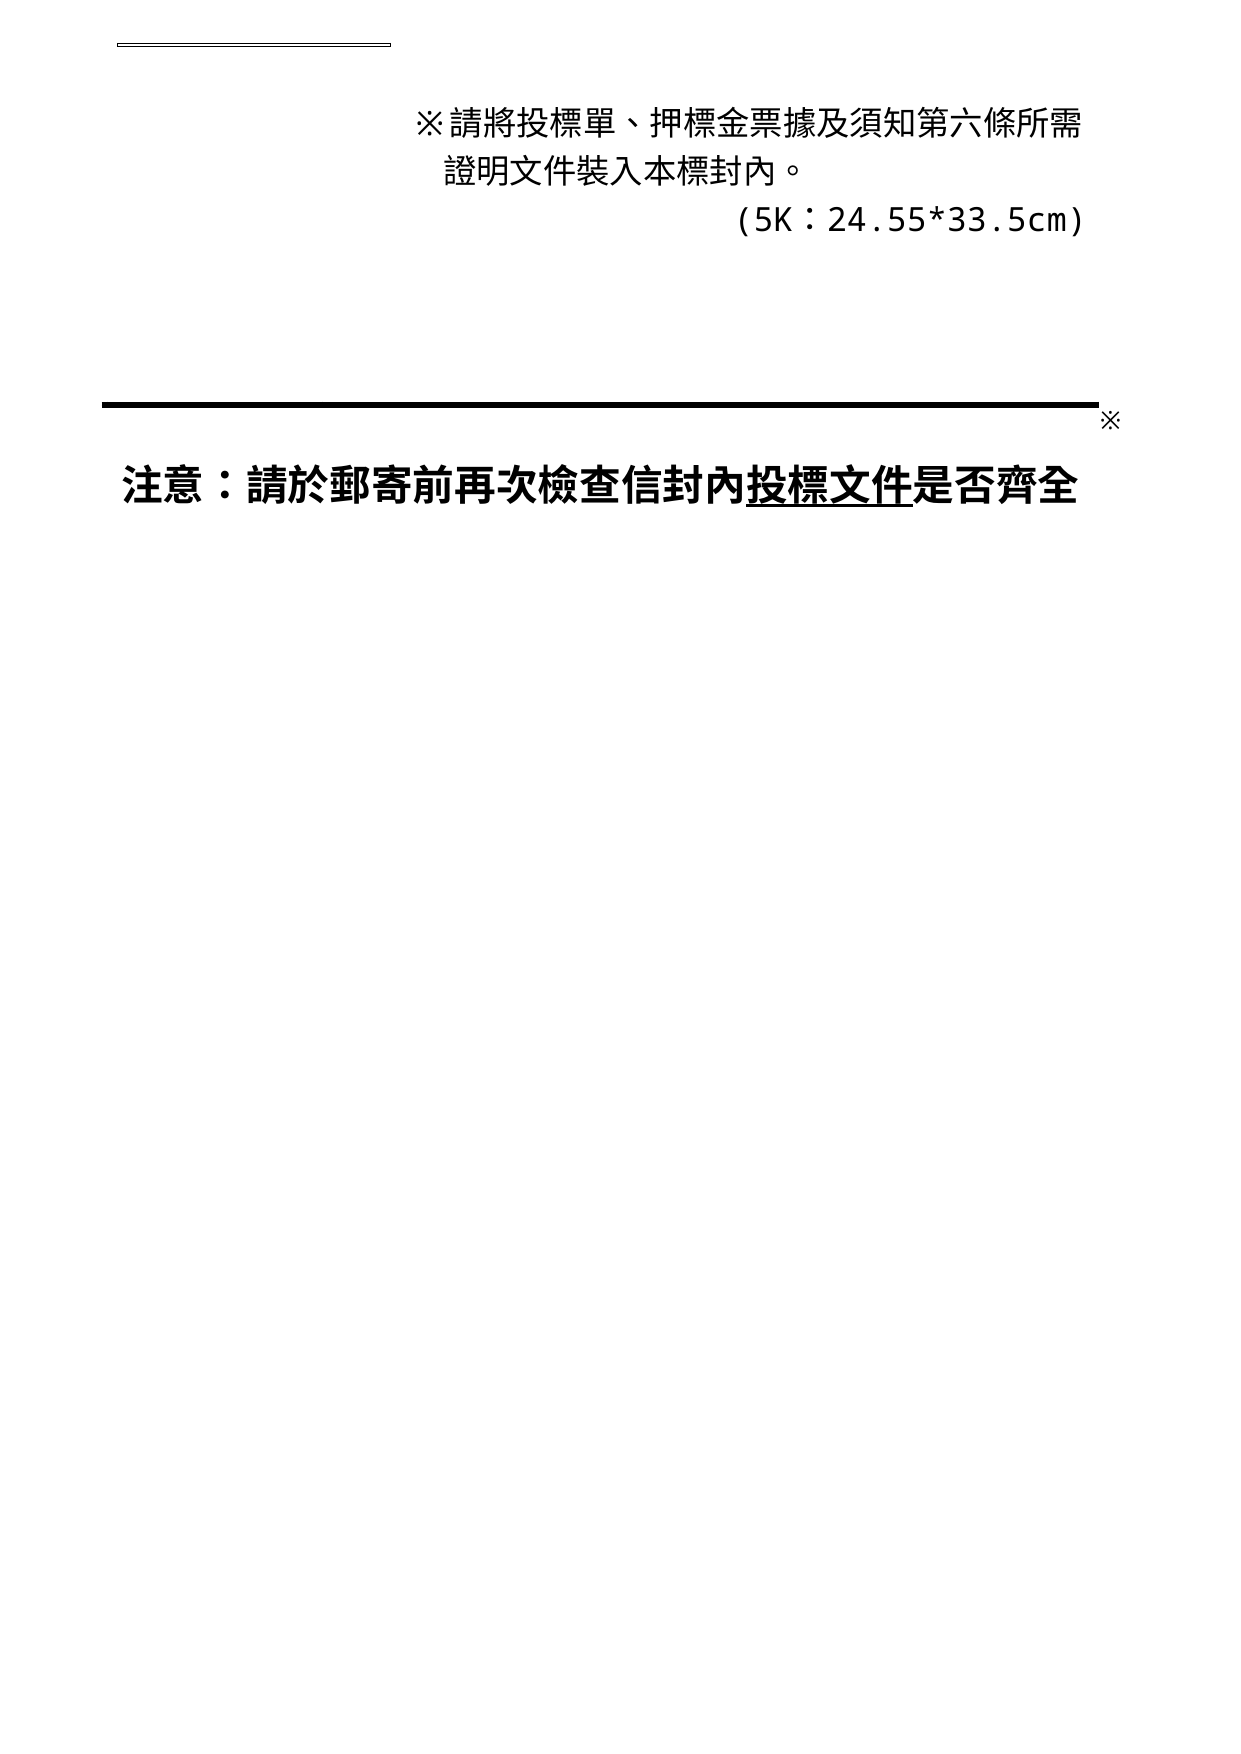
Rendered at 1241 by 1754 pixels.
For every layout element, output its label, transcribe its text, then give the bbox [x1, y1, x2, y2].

text ※請將投標單、押標金票據及須知第六條所需 證明文件裝入本標封內。 [409, 96, 1086, 193]
text ※注意：請於郵寄前再次檢查信封內投標文件是否齊全 [75, 378, 1125, 503]
text (5K：24.55*33.5cm) [409, 193, 1086, 242]
